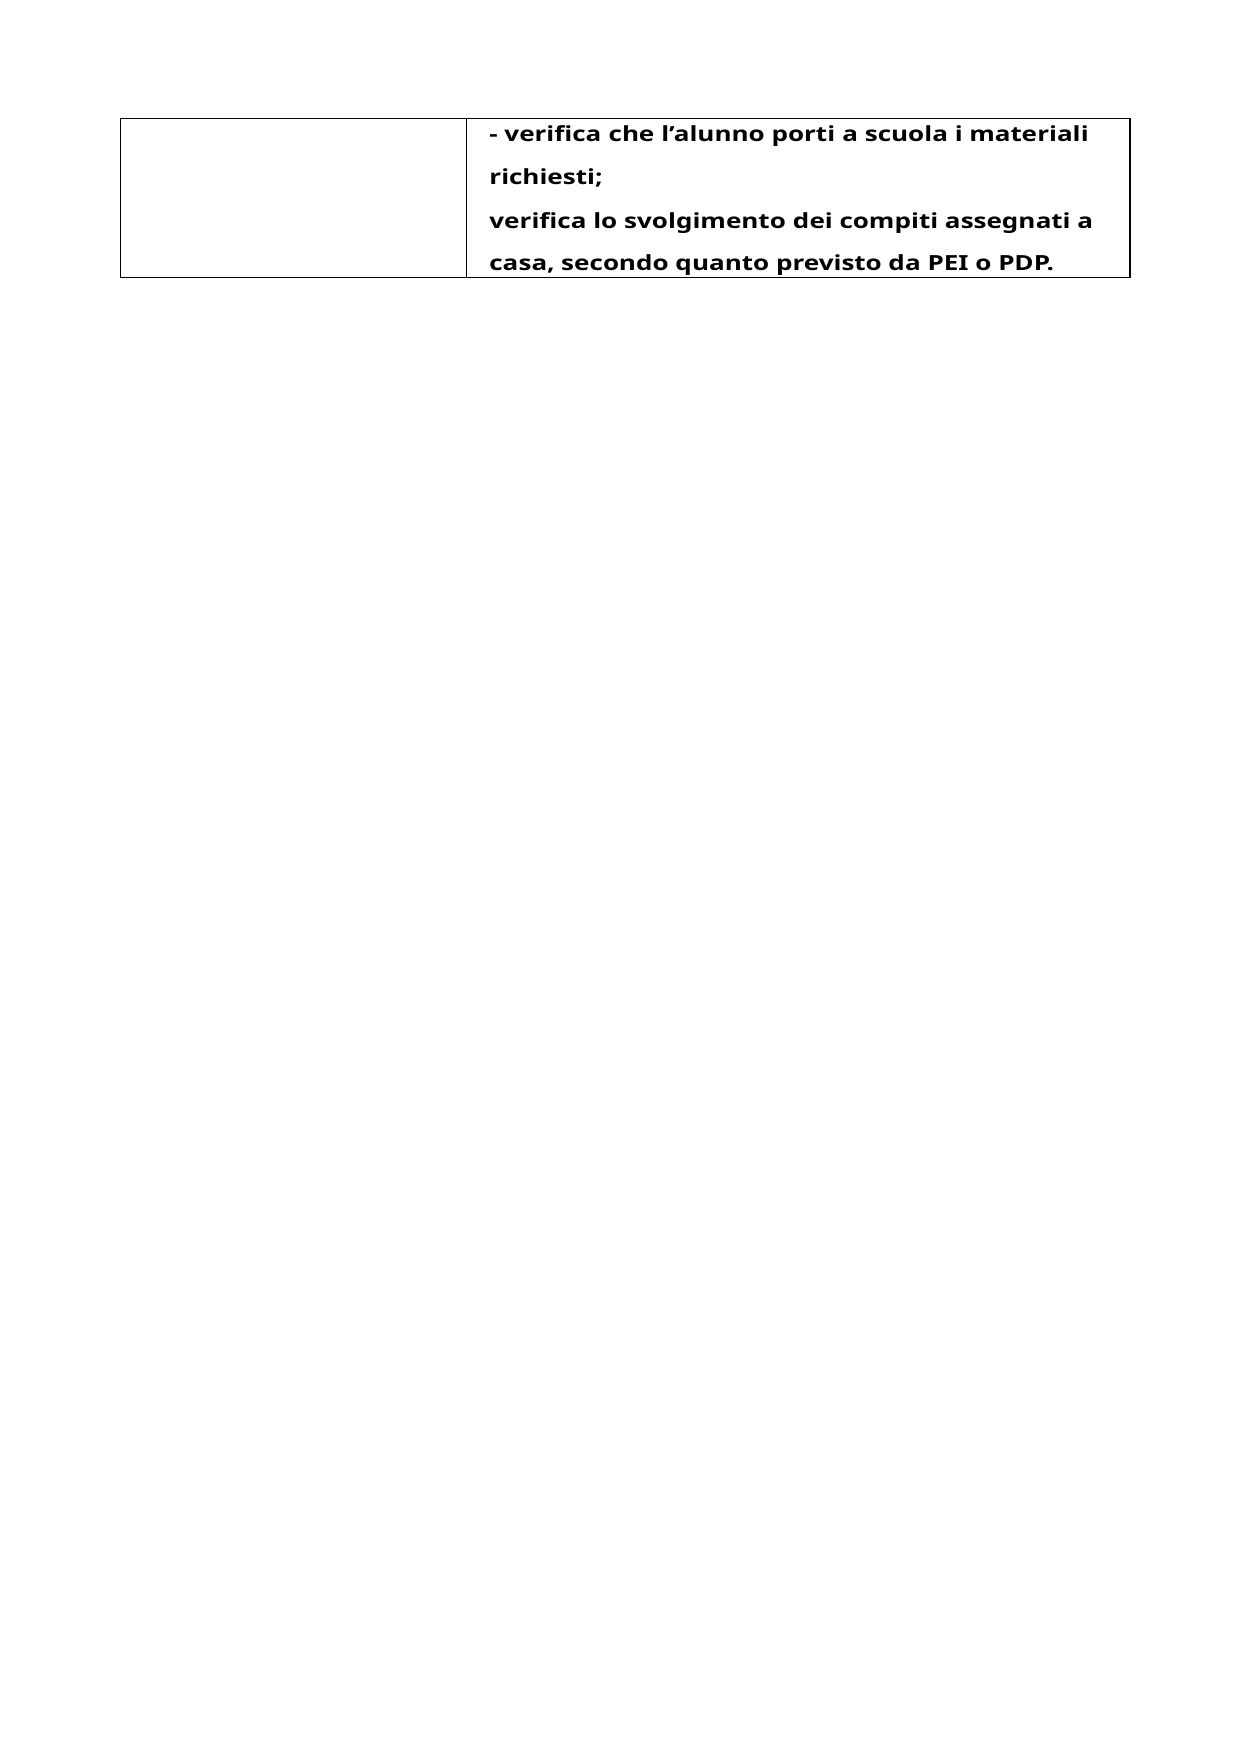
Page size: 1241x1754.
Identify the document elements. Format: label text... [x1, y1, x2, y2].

table_cell [121, 119, 466, 277]
table_cell - verifica che l’alunno porti a scuola i materiali richiesti; verifica lo svolgimento dei compiti assegnati a casa, secondo quanto previsto da PEI o PDP. [467, 119, 1129, 277]
